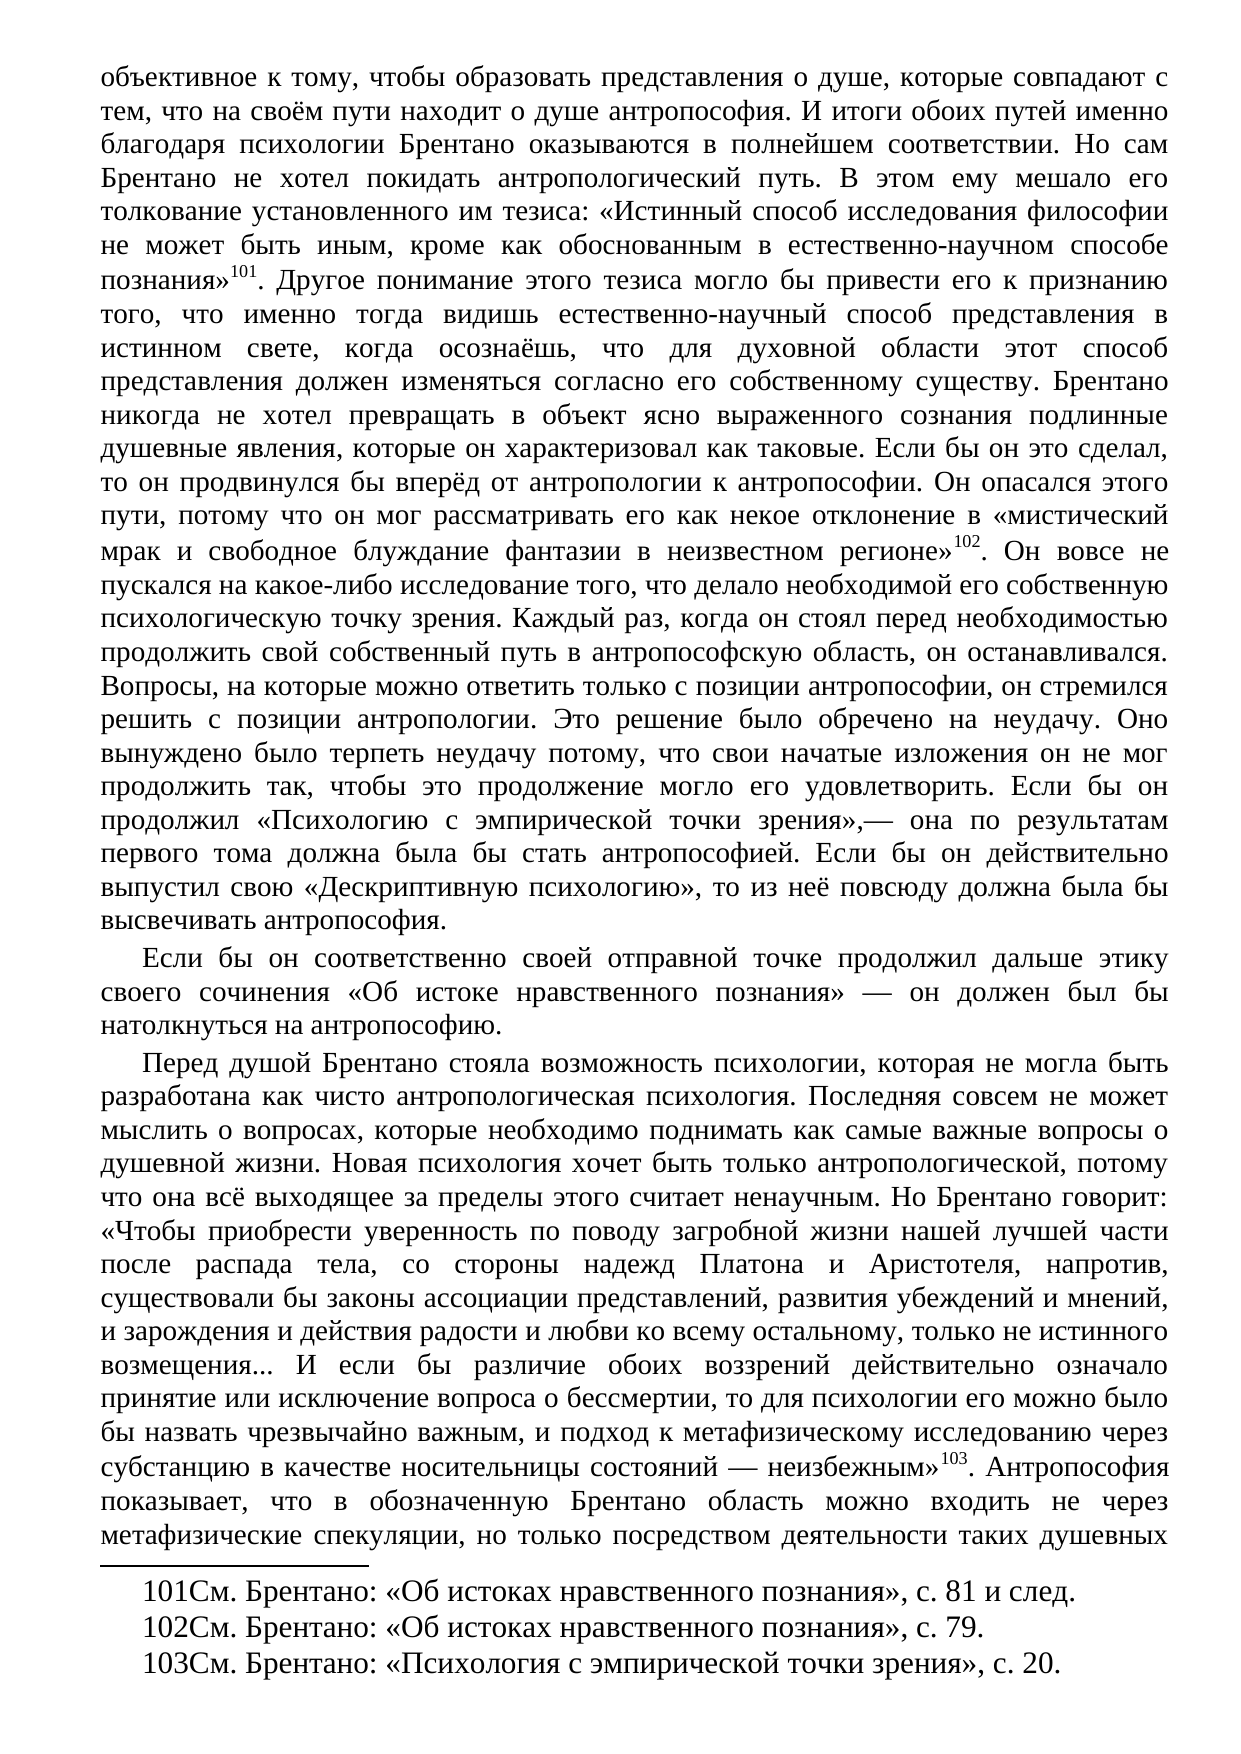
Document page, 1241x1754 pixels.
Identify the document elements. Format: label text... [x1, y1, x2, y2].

text Перед душой Брентано стояла возможность психологии, которая не могла быть разработана как чисто антропологическая психология. Последняя совсем не может мыслить о вопросах, которые необходимо поднимать как самые важные вопросы о душевной жизни. Новая психология хочет быть только антропологической, потому что она всё выходящее за пределы этого считает ненаучным. Но Брентано говорит: «Чтобы приобрести уверенность по поводу загробной жизни нашей лучшей части после распада тела, со стороны надежд Платона и Аристотеля, напротив, существовали бы законы ассоциации представлений, развития убеждений и мнений, и зарождения и действия радости и любви ко всему остальному, только не истинного возмещения... И если бы различие обоих воззрений действительно означало принятие или исключение вопроса о бессмертии, то для психологии его можно было бы назвать чрезвычайно важным, и подход к метафизическому исследованию через субстанцию в качестве носительницы состояний — неизбежным». Антропософия показывает, что в обозначенную Брентано область можно входить не через метафизические спекуляции, но только посредством деятельности таких душевных [100, 1045, 1169, 1550]
text См. Брентано: «Психология с эмпирической точки зрения», с. 20. [100, 1644, 1169, 1680]
text См. Брентано: «Об истоках нравственного познания», с. 79. [100, 1608, 1169, 1644]
text См. Брентано: «Об истоках нравственного познания», с. 81 и след. [100, 1572, 1169, 1608]
text Если бы он соответственно своей отправной точке продолжил дальше этику своего сочинения «Об истоке нравственного познания» — он должен был бы натолкнуться на антропософию. [100, 940, 1169, 1041]
text объективное к тому, чтобы образовать представления о душе, которые совпадают с тем, что на своём пути находит о душе антропософия. И итоги обоих путей именно благодаря психологии Брентано оказываются в полнейшем соответствии. Но сам Брентано не хотел покидать антропологический путь. В этом ему мешало его толкование установленного им тезиса: «Истинный способ исследования философии не может быть иным, кроме как обоснованным в естественно-научном способе познания». Другое понимание этого тезиса могло бы привести его к признанию того, что именно тогда видишь естественно-научный способ представления в истинном свете, когда осознаёшь, что для духовной области этот способ представления должен изменяться согласно его собственному существу. Брентано никогда не хотел превращать в объект ясно выраженного сознания подлинные душевные явления, которые он характеризовал как таковые. Если бы он это сделал, то он продвинулся бы вперёд от антропологии к антропософии. Он опасался этого пути, потому что он мог рассматривать его как некое отклонение в «мистический мрак и свободное блуждание фантазии в неизвестном регионе». Он вовсе не пускался на какое-либо исследование того, что делало необходимой его собственную психологическую точку зрения. Каждый раз, когда он стоял перед необходимостью продолжить свой собственный путь в антропософскую область, он останавливался. Вопросы, на которые можно ответить только с позиции антропософии, он стремился решить с позиции антропологии. Это решение было обречено на неудачу. Оно вынуждено было терпеть неудачу потому, что свои начатые изложения он не мог продолжить так, чтобы это продолжение могло его удовлетворить. Если бы он продолжил «Психологию с эмпирической точки зрения»,— она по результатам первого тома должна была бы стать антропософией. Если бы он действительно выпустил свою «Дескриптивную психологию», то из неё повсюду должна была бы высвечивать антропософия. [100, 59, 1169, 936]
